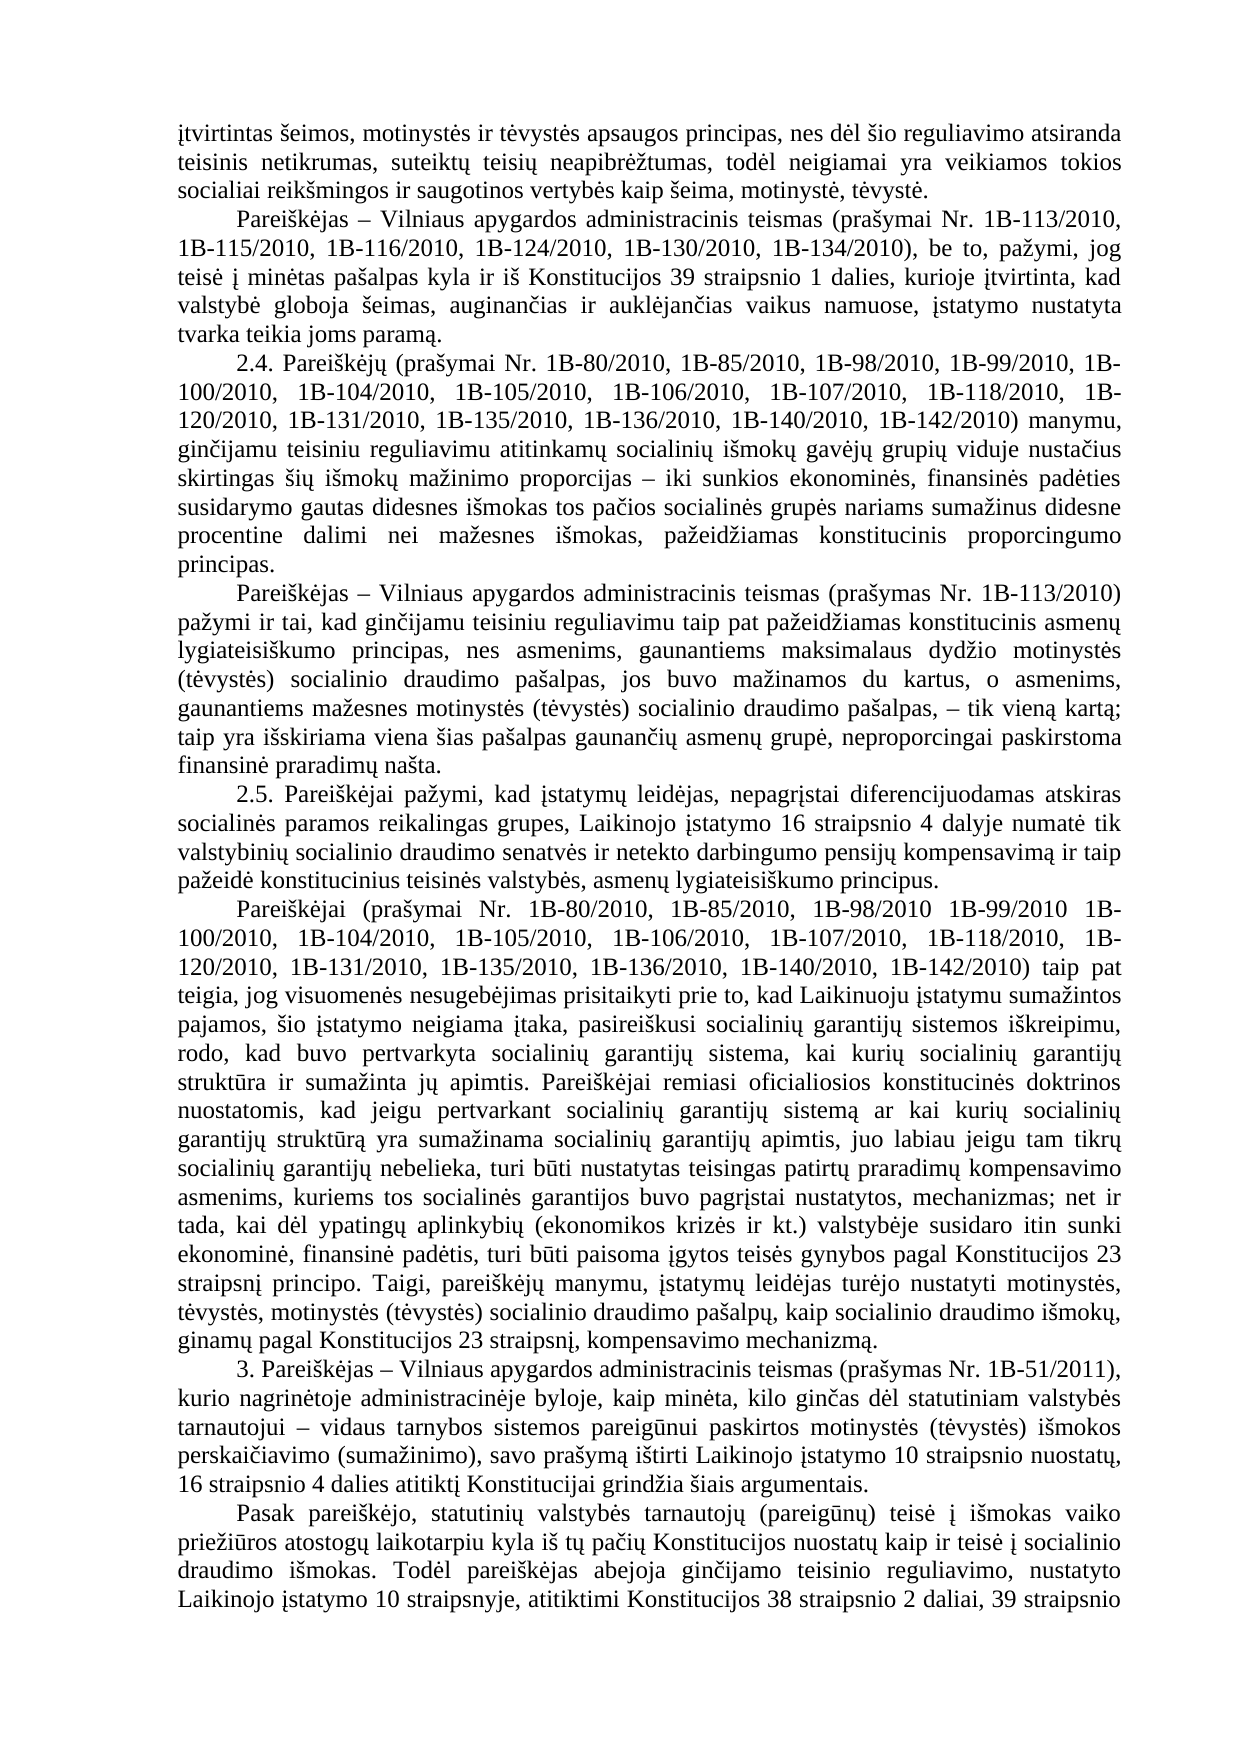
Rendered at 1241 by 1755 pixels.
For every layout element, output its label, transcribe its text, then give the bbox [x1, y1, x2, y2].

text įtvirtintas šeimos, motinystės ir tėvystės apsaugos principas, nes dėl šio reguliavimo atsiranda teisinis netikrumas, suteiktų teisių neapibrėžtumas, todėl neigiamai yra veikiamos tokios socialiai reikšmingos ir saugotinos vertybės kaip šeima, motinystė, tėvystė. [177, 118, 1122, 204]
text Pareiškėjas – Vilniaus apygardos administracinis teismas (prašymas Nr. 1B-113/2010) pažymi ir tai, kad ginčijamu teisiniu reguliavimu taip pat pažeidžiamas konstitucinis asmenų lygiateisiškumo principas, nes asmenims, gaunantiems maksimalaus dydžio motinystės (tėvystės) socialinio draudimo pašalpas, jos buvo mažinamos du kartus, o asmenims, gaunantiems mažesnes motinystės (tėvystės) socialinio draudimo pašalpas, – tik vieną kartą; taip yra išskiriama viena šias pašalpas gaunančių asmenų grupė, neproporcingai paskirstoma finansinė praradimų našta. [177, 578, 1122, 779]
text 2.5. Pareiškėjai pažymi, kad įstatymų leidėjas, nepagrįstai diferencijuodamas atskiras socialinės paramos reikalingas grupes, Laikinojo įstatymo 16 straipsnio 4 dalyje numatė tik valstybinių socialinio draudimo senatvės ir netekto darbingumo pensijų kompensavimą ir taip pažeidė konstitucinius teisinės valstybės, asmenų lygiateisiškumo principus. [177, 779, 1122, 894]
text Pareiškėjas – Vilniaus apygardos administracinis teismas (prašymai Nr. 1B-113/2010, 1B-115/2010, 1B-116/2010, 1B-124/2010, 1B-130/2010, 1B-134/2010), be to, pažymi, jog teisė į minėtas pašalpas kyla ir iš Konstitucijos 39 straipsnio 1 dalies, kurioje įtvirtinta, kad valstybė globoja šeimas, auginančias ir auklėjančias vaikus namuose, įstatymo nustatyta tvarka teikia joms paramą. [177, 204, 1122, 348]
text 2.4. Pareiškėjų (prašymai Nr. 1B-80/2010, 1B-85/2010, 1B-98/2010, 1B-99/2010, 1B-100/2010, 1B-104/2010, 1B-105/2010, 1B-106/2010, 1B-107/2010, 1B-118/2010, 1B-120/2010, 1B-131/2010, 1B-135/2010, 1B-136/2010, 1B-140/2010, 1B-142/2010) manymu, ginčijamu teisiniu reguliavimu atitinkamų socialinių išmokų gavėjų grupių viduje nustačius skirtingas šių išmokų mažinimo proporcijas – iki sunkios ekonominės, finansinės padėties susidarymo gautas didesnes išmokas tos pačios socialinės grupės nariams sumažinus didesne procentine dalimi nei mažesnes išmokas, pažeidžiamas konstitucinis proporcingumo principas. [177, 348, 1122, 578]
text Pasak pareiškėjo, statutinių valstybės tarnautojų (pareigūnų) teisė į išmokas vaiko priežiūros atostogų laikotarpiu kyla iš tų pačių Konstitucijos nuostatų kaip ir teisė į socialinio draudimo išmokas. Todėl pareiškėjas abejoja ginčijamo teisinio reguliavimo, nustatyto Laikinojo įstatymo 10 straipsnyje, atitiktimi Konstitucijos 38 straipsnio 2 daliai, 39 straipsnio [177, 1498, 1122, 1613]
text Pareiškėjai (prašymai Nr. 1B-80/2010, 1B-85/2010, 1B-98/2010 1B-99/2010 1B-100/2010, 1B-104/2010, 1B-105/2010, 1B-106/2010, 1B-107/2010, 1B-118/2010, 1B-120/2010, 1B-131/2010, 1B-135/2010, 1B-136/2010, 1B-140/2010, 1B-142/2010) taip pat teigia, jog visuomenės nesugebėjimas prisitaikyti prie to, kad Laikinuoju įstatymu sumažintos pajamos, šio įstatymo neigiama įtaka, pasireiškusi socialinių garantijų sistemos iškreipimu, rodo, kad buvo pertvarkyta socialinių garantijų sistema, kai kurių socialinių garantijų struktūra ir sumažinta jų apimtis. Pareiškėjai remiasi oficialiosios konstitucinės doktrinos nuostatomis, kad jeigu pertvarkant socialinių garantijų sistemą ar kai kurių socialinių garantijų struktūrą yra sumažinama socialinių garantijų apimtis, juo labiau jeigu tam tikrų socialinių garantijų nebelieka, turi būti nustatytas teisingas patirtų praradimų kompensavimo asmenims, kuriems tos socialinės garantijos buvo pagrįstai nustatytos, mechanizmas; net ir tada, kai dėl ypatingų aplinkybių (ekonomikos krizės ir kt.) valstybėje susidaro itin sunki ekonominė, finansinė padėtis, turi būti paisoma įgytos teisės gynybos pagal Konstitucijos 23 straipsnį principo. Taigi, pareiškėjų manymu, įstatymų leidėjas turėjo nustatyti motinystės, tėvystės, motinystės (tėvystės) socialinio draudimo pašalpų, kaip socialinio draudimo išmokų, ginamų pagal Konstitucijos 23 straipsnį, kompensavimo mechanizmą. [177, 894, 1122, 1354]
text 3. Pareiškėjas – Vilniaus apygardos administracinis teismas (prašymas Nr. 1B-51/2011), kurio nagrinėtoje administracinėje byloje, kaip minėta, kilo ginčas dėl statutiniam valstybės tarnautojui – vidaus tarnybos sistemos pareigūnui paskirtos motinystės (tėvystės) išmokos perskaičiavimo (sumažinimo), savo prašymą ištirti Laikinojo įstatymo 10 straipsnio nuostatų, 16 straipsnio 4 dalies atitiktį Konstitucijai grindžia šiais argumentais. [177, 1354, 1122, 1498]
